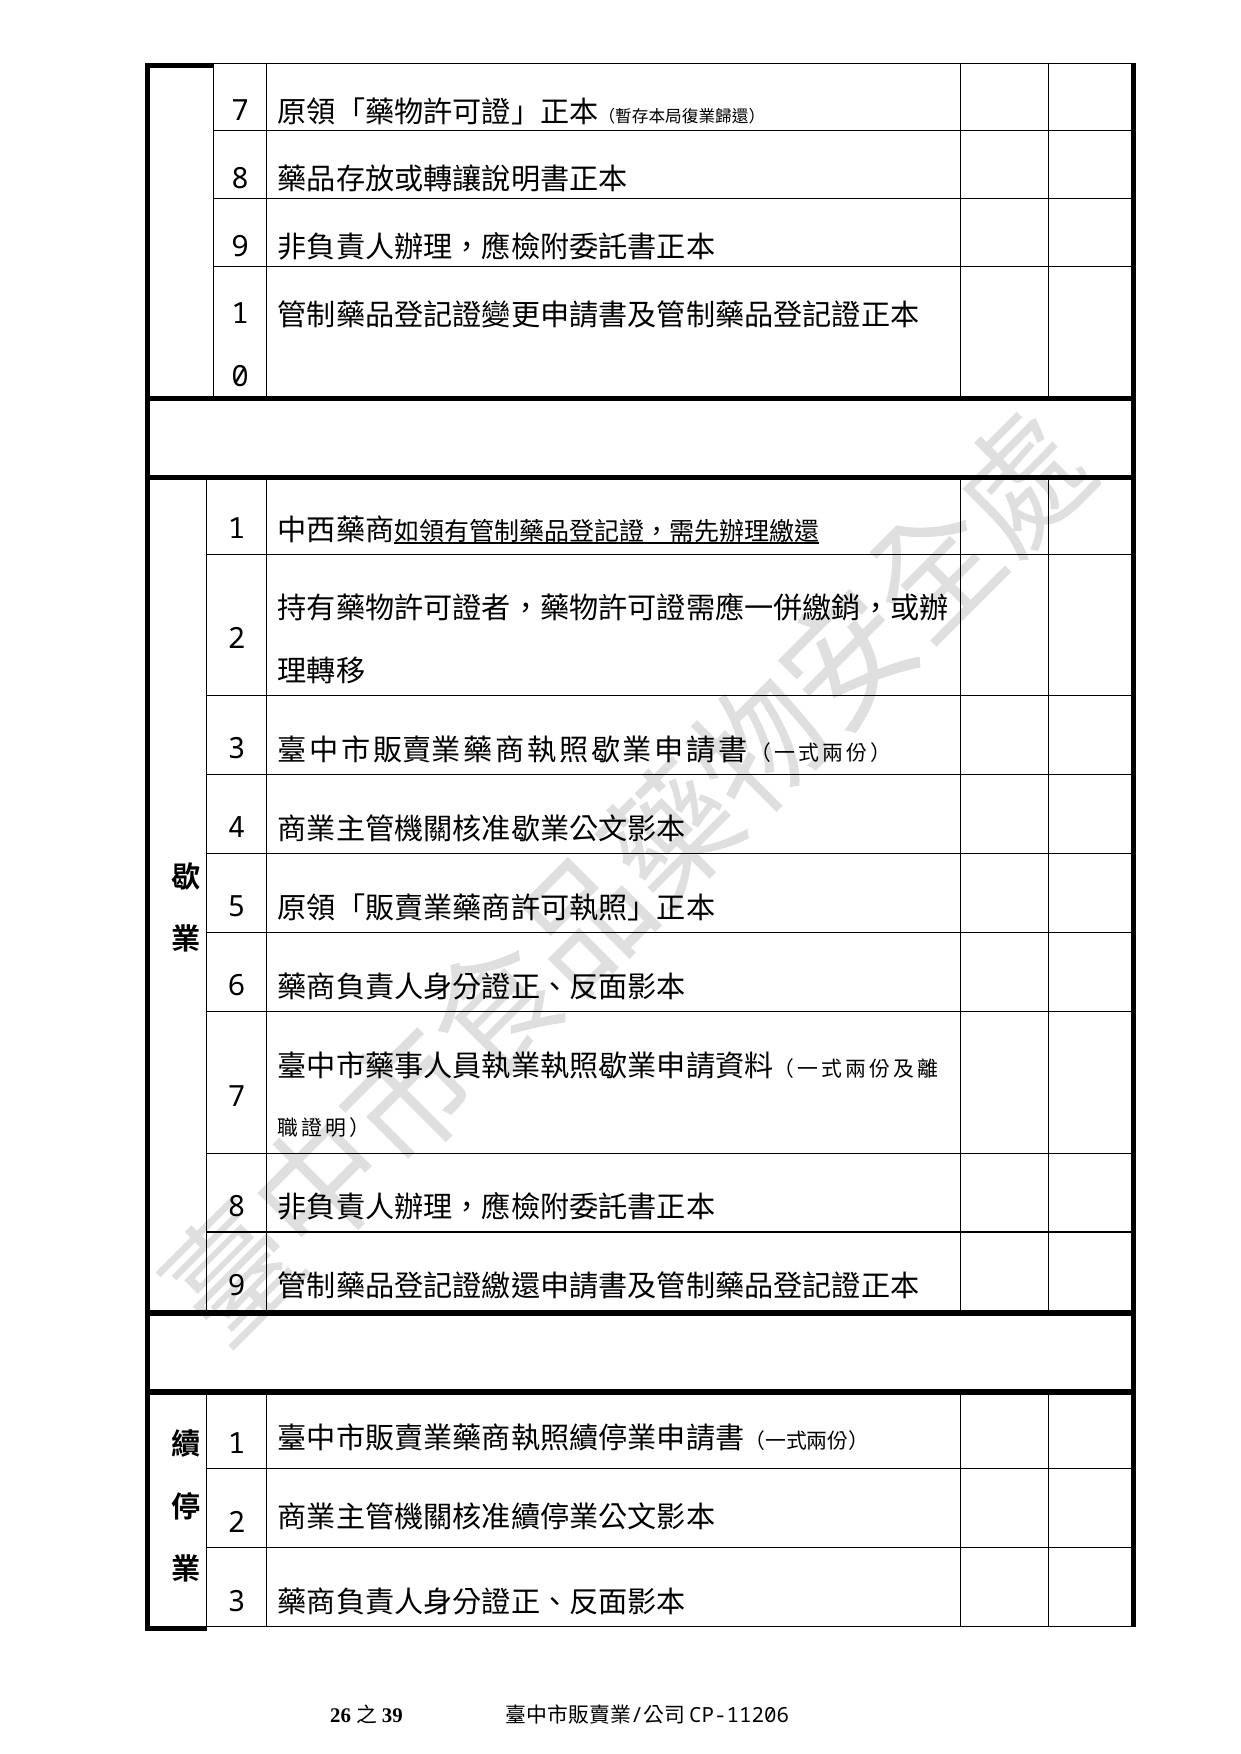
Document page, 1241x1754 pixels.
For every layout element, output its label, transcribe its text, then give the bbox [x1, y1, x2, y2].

table_cell [961, 555, 1048, 695]
table_cell [961, 1548, 1048, 1626]
table_cell 9 [237, 1245, 266, 1276]
table_cell [989, 467, 1002, 475]
table_cell 7 [207, 1012, 266, 1152]
table_cell 臺中市販賣業藥商執照歇業申請書（一式兩份） [730, 715, 764, 774]
table_cell 藥品存放或轉讓說明書正本 [267, 131, 960, 198]
table_cell [961, 1469, 1048, 1547]
table_cell 9 [236, 1273, 262, 1299]
table_cell [1049, 1395, 1131, 1468]
table_cell 5 [207, 854, 266, 932]
table_cell [976, 480, 1048, 528]
table_cell [1049, 480, 1092, 515]
table_cell [961, 775, 1048, 853]
table_cell [1049, 131, 1131, 198]
table_cell [1016, 520, 1048, 554]
table_cell [150, 1316, 1131, 1389]
table_cell 3 [207, 1548, 266, 1626]
table_cell [150, 401, 1131, 475]
table_cell 9 [257, 1280, 266, 1293]
table_cell 歇業 [150, 480, 206, 1310]
table_cell 臺中市販賣業藥商執照歇業申請書（一式兩份） [754, 702, 789, 774]
table_cell 8 [207, 1154, 266, 1231]
table_cell 藥商負責人身分證正、反面影本 [267, 933, 960, 1011]
table_cell [1049, 199, 1131, 266]
table_cell 4 [207, 775, 266, 853]
table_cell 管制藥品登記證變更申請書及管制藥品登記證正本 [267, 267, 960, 396]
table_cell 續停業 [150, 1395, 206, 1626]
table_cell [1049, 1233, 1131, 1310]
table_cell [961, 199, 1048, 266]
table_cell 臺中市藥事人員執業執照歇業申請資料（一式兩份及離職證明） [267, 1012, 960, 1152]
table_cell 臺中市販賣業藥商執照歇業申請書（一式兩份） [711, 753, 737, 774]
table_cell [1049, 1548, 1131, 1626]
table_cell [961, 267, 1048, 396]
table_cell [961, 480, 1016, 554]
table_cell 非負責人辦理，應檢附委託書正本 [272, 1169, 320, 1215]
table_cell [1049, 1469, 1131, 1547]
table_cell [1049, 933, 1131, 1011]
table_cell [1049, 64, 1131, 130]
table_cell [961, 131, 1048, 198]
table_cell 9 [231, 1276, 239, 1284]
table_cell [961, 854, 1048, 932]
table_cell 非負責人辦理，應檢附委託書正本 [304, 1154, 352, 1185]
table_cell [961, 555, 970, 564]
table_cell [1049, 775, 1131, 853]
table_cell 非負責人辦理，應檢附委託書正本 [267, 1204, 294, 1231]
table_cell [1049, 1012, 1131, 1152]
table_cell 10 [214, 267, 266, 396]
table_cell 9 [218, 1300, 228, 1310]
table_cell [1049, 696, 1131, 774]
table_cell [150, 68, 213, 396]
table_cell 非負責人辦理，應檢附委託書正本 [267, 199, 960, 266]
table_cell 非負責人辦理，應檢附委託書正本 [336, 1154, 960, 1231]
table_cell 臺中市販賣業藥商執照續停業申請書（一式兩份） [267, 1395, 960, 1468]
table_cell [961, 1233, 1048, 1310]
table_cell [961, 64, 1048, 130]
table_cell 原領「販賣業藥商許可執照」正本 [267, 854, 960, 932]
table_cell [1049, 555, 1131, 695]
table_cell 非負責人辦理，應檢附委託書正本 [304, 1204, 358, 1231]
table_cell 藥商負責人身分證正、反面影本 [267, 1548, 960, 1626]
table_cell [1049, 267, 1131, 396]
table_cell 6 [207, 933, 266, 1011]
table_cell [1049, 1154, 1131, 1231]
table_cell 9 [207, 1233, 265, 1291]
table_cell 非負責人辦理，應檢附委託書正本 [267, 1154, 288, 1182]
table_cell 原領「藥物許可證」正本（暫存本局復業歸還） [267, 64, 960, 130]
table_cell [961, 1154, 1048, 1231]
table_cell 持有藥物許可證者，藥物許可證需應一併繳銷，或辦理轉移 [267, 555, 960, 695]
table_cell 臺中市販賣業藥商執照歇業申請書（一式兩份） [768, 696, 960, 774]
table_cell [961, 1395, 1048, 1468]
table_cell [1049, 480, 1131, 554]
table_cell [961, 1012, 1048, 1152]
table_cell 管制藥品登記證繳還申請書及管制藥品登記證正本 [267, 1233, 960, 1310]
table_cell 臺中市販賣業藥商執照歇業申請書（一式兩份） [267, 696, 736, 774]
table_cell 7 [214, 64, 266, 130]
table_cell [961, 696, 1048, 774]
table_cell 9 [207, 1236, 242, 1275]
table_cell 9 [207, 1233, 230, 1256]
table_cell 中西藥商如領有管制藥品登記證，需先辦理繳還 [267, 480, 960, 554]
table_cell 8 [214, 131, 266, 198]
table_cell [1049, 854, 1131, 932]
table_cell 2 [207, 555, 266, 695]
table_cell [961, 933, 1048, 1011]
table_cell 商業主管機關核准歇業公文影本 [267, 775, 960, 853]
table_cell [1019, 499, 1034, 515]
table_cell 3 [207, 696, 266, 774]
table_cell 9 [214, 199, 266, 266]
table_cell 9 [238, 1298, 252, 1310]
table_cell 1 [207, 1395, 266, 1468]
table_cell 9 [207, 1282, 230, 1310]
table_cell 1 [207, 480, 266, 554]
table_cell 商業主管機關核准續停業公文影本 [267, 1469, 960, 1547]
table_cell 2 [207, 1469, 266, 1547]
